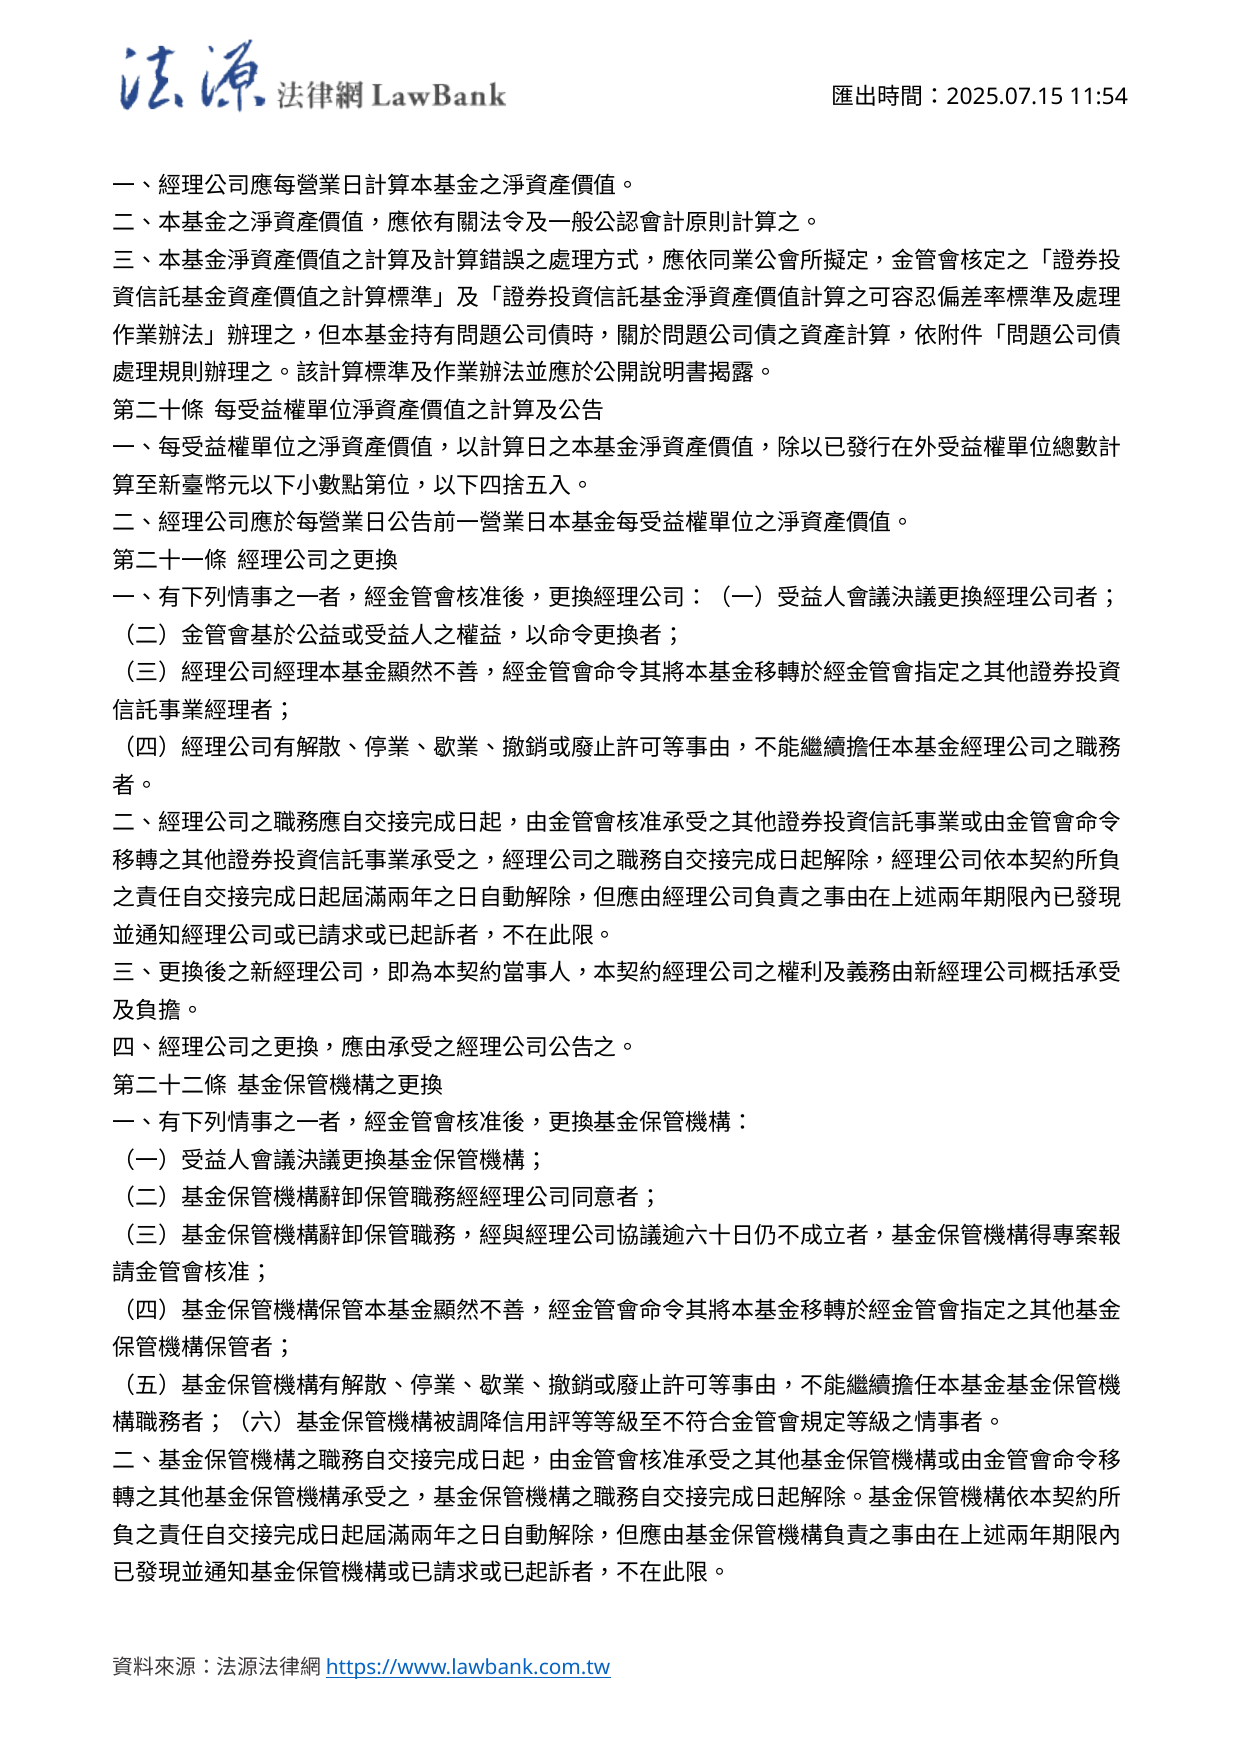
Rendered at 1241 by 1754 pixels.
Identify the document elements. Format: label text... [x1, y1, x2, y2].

text 一、有下列情事之一者，經金管會核准後，更換基金保管機構： [112, 1102, 1128, 1139]
text （五）基金保管機構有解散、停業、歇業、撤銷或廢止許可等事由，不能繼續擔任本基金基金保管機構職務者；（六）基金保管機構被調降信用評等等級至不符合金管會規定等級之情事者。 [112, 1364, 1128, 1439]
text 第二十二條 基金保管機構之更換 [112, 1064, 1128, 1102]
text 一、每受益權單位之淨資產價值，以計算日之本基金淨資產價值，除以已發行在外受益權單位總數計算至新臺幣元以下小數點第位，以下四捨五入。 [112, 427, 1128, 502]
text （四）經理公司有解散、停業、歇業、撤銷或廢止許可等事由，不能繼續擔任本基金經理公司之職務者。 [112, 727, 1128, 802]
text 二、本基金之淨資產價值，應依有關法令及一般公認會計原則計算之。 [112, 202, 1128, 239]
text （四）基金保管機構保管本基金顯然不善，經金管會命令其將本基金移轉於經金管會指定之其他基金保管機構保管者； [112, 1289, 1128, 1364]
text 二、經理公司應於每營業日公告前一營業日本基金每受益權單位之淨資產價值。 [112, 502, 1128, 539]
text 二、經理公司之職務應自交接完成日起，由金管會核准承受之其他證券投資信託事業或由金管會命令移轉之其他證券投資信託事業承受之，經理公司之職務自交接完成日起解除，經理公司依本契約所負之責任自交接完成日起屆滿兩年之日自動解除，但應由經理公司負責之事由在上述兩年期限內已發現並通知經理公司或已請求或已起訴者，不在此限。 [112, 802, 1128, 952]
text （二）金管會基於公益或受益人之權益，以命令更換者； [112, 614, 1128, 652]
text 一、經理公司應每營業日計算本基金之淨資產價值。 [112, 164, 1128, 202]
text 第二十一條 經理公司之更換 [112, 539, 1128, 577]
text 第二十條 每受益權單位淨資產價值之計算及公告 [112, 389, 1128, 427]
text （三）基金保管機構辭卸保管職務，經與經理公司協議逾六十日仍不成立者，基金保管機構得專案報請金管會核准； [112, 1214, 1128, 1289]
text 一、有下列情事之一者，經金管會核准後，更換經理公司：（一）受益人會議決議更換經理公司者； [112, 577, 1128, 614]
text 三、本基金淨資產價值之計算及計算錯誤之處理方式，應依同業公會所擬定，金管會核定之「證券投資信託基金資產價值之計算標準」及「證券投資信託基金淨資產價值計算之可容忍偏差率標準及處理作業辦法」辦理之，但本基金持有問題公司債時，關於問題公司債之資產計算，依附件「問題公司債處理規則辦理之。該計算標準及作業辦法並應於公開說明書揭露。 [112, 239, 1128, 389]
text 四、經理公司之更換，應由承受之經理公司公告之。 [112, 1027, 1128, 1064]
text （二）基金保管機構辭卸保管職務經經理公司同意者； [112, 1177, 1128, 1214]
text （一）受益人會議決議更換基金保管機構； [112, 1139, 1128, 1177]
picture [120, 39, 507, 116]
text 三、更換後之新經理公司，即為本契約當事人，本契約經理公司之權利及義務由新經理公司概括承受及負擔。 [112, 952, 1128, 1027]
text 二、基金保管機構之職務自交接完成日起，由金管會核准承受之其他基金保管機構或由金管會命令移轉之其他基金保管機構承受之，基金保管機構之職務自交接完成日起解除。基金保管機構依本契約所負之責任自交接完成日起屆滿兩年之日自動解除，但應由基金保管機構負責之事由在上述兩年期限內已發現並通知基金保管機構或已請求或已起訴者，不在此限。 [112, 1439, 1128, 1589]
text （三）經理公司經理本基金顯然不善，經金管會命令其將本基金移轉於經金管會指定之其他證券投資信託事業經理者； [112, 652, 1128, 727]
